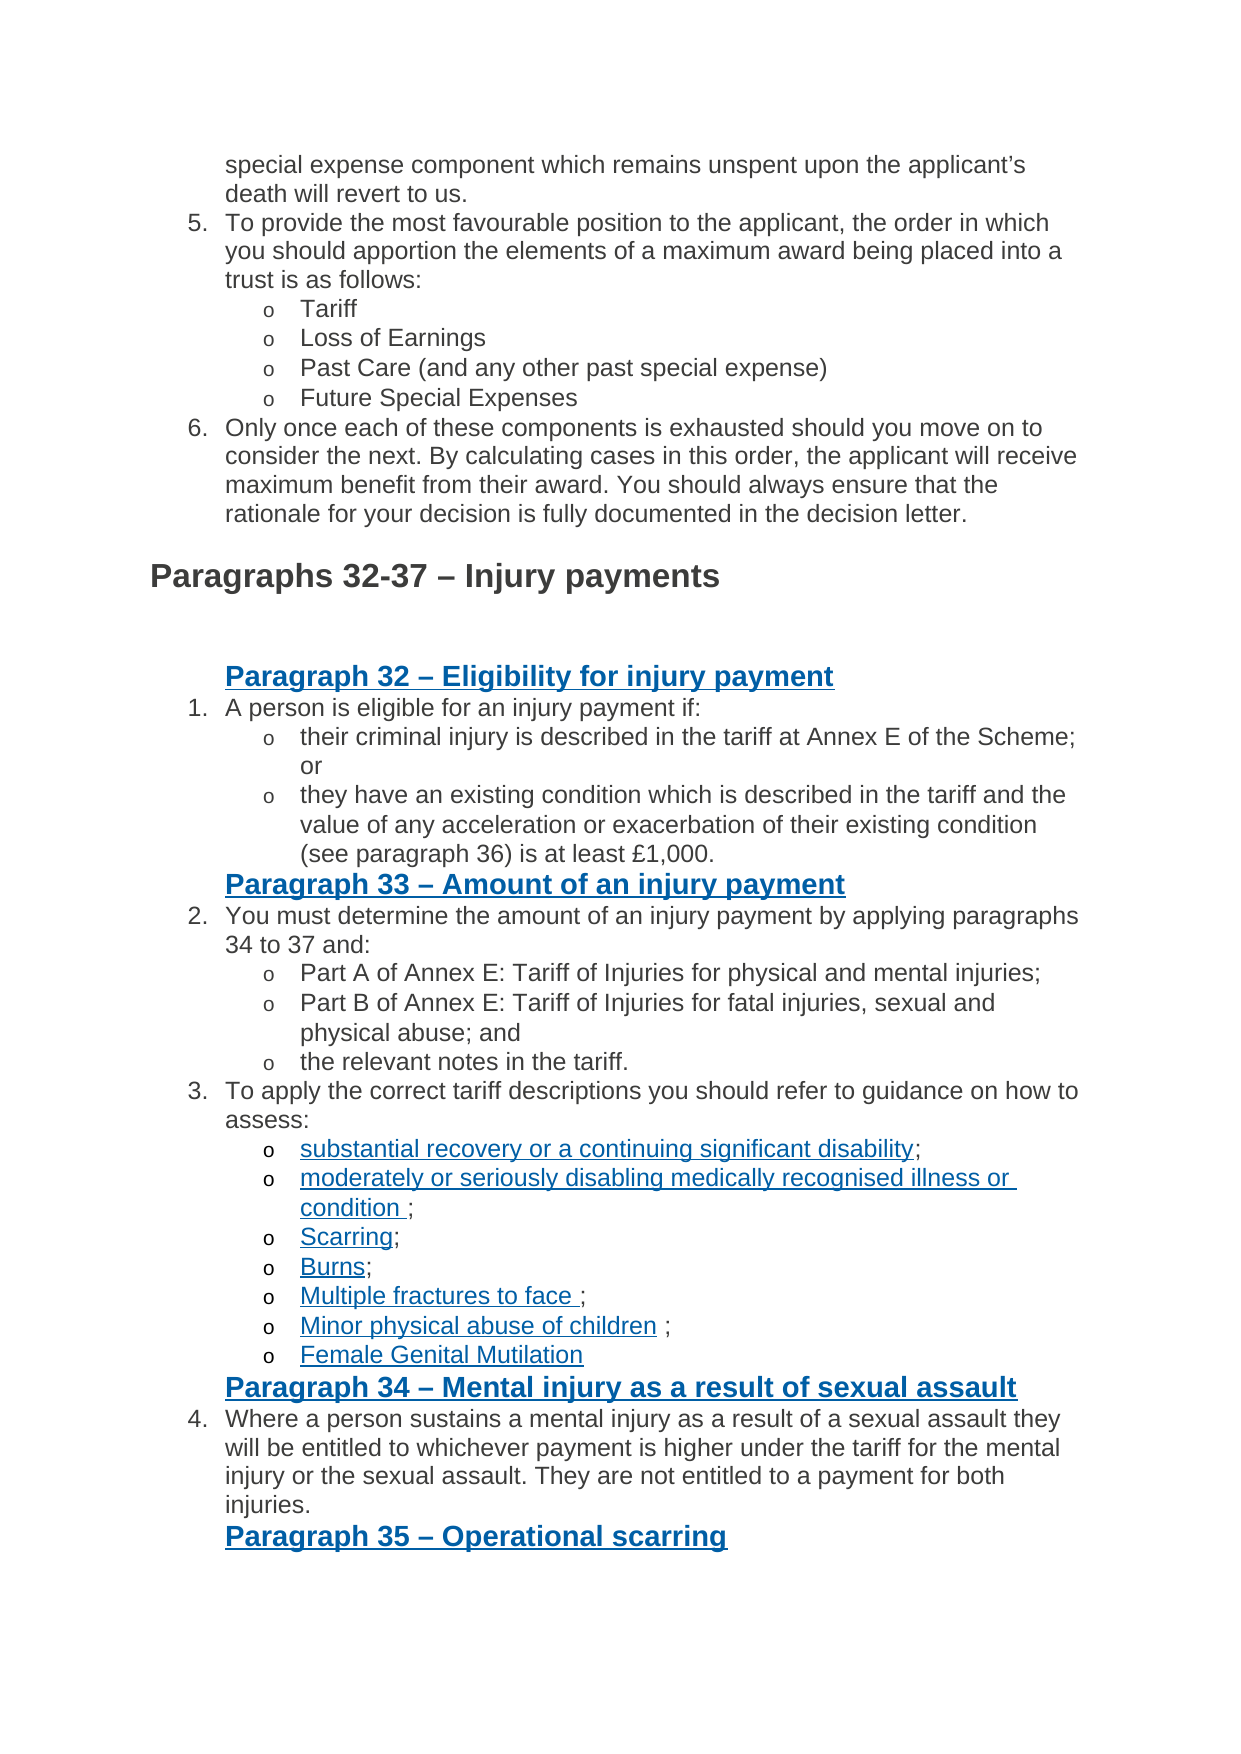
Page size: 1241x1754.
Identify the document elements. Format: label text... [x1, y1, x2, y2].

subtitle Paragraph 32 – Eligibility for injury payment [225, 659, 1090, 693]
list Past Care (and any other past special expense) [262, 353, 1090, 383]
list their criminal injury is described in the tariff at Annex E of the Scheme; or [262, 722, 1090, 780]
list the relevant notes in the tariff. [262, 1046, 1090, 1076]
list Only once each of these components is exhausted should you move on to consider the next. By calculating cases in this order, the applicant will receive maximum benefit from their award. You should always ensure that the rationale for your decision is fully documented in the decision letter. [187, 412, 1090, 527]
list Multiple fractures to face ; [262, 1281, 1090, 1311]
list moderately or seriously disabling medically recognised illness or condition ; [262, 1163, 1090, 1222]
subtitle Paragraph 35 – Operational scarring [225, 1519, 1090, 1552]
text Paragraphs 32-37 – Injury payments [150, 527, 1090, 595]
subtitle Paragraph 34 – Mental injury as a result of sexual assault [225, 1370, 1090, 1404]
list Female Genital Mutilation [262, 1341, 1090, 1370]
list Where a person sustains a mental injury as a result of a sexual assault they will be entitled to whichever payment is higher under the tariff for the mental injury or the sexual assault. They are not entitled to a payment for both injuries. [187, 1404, 1090, 1519]
list special expense component which remains unspent upon the applicant’s death will revert to us. [187, 150, 1090, 207]
list Loss of Earnings [262, 323, 1090, 353]
list Burns; [262, 1251, 1090, 1281]
subtitle Paragraph 33 – Amount of an injury payment [225, 867, 1090, 901]
list Part B of Annex E: Tariff of Injuries for fatal injuries, sexual and physical abuse; and [262, 988, 1090, 1046]
list Scarring; [262, 1222, 1090, 1251]
list To apply the correct tariff descriptions you should refer to guidance on how to assess: [187, 1076, 1090, 1134]
list To provide the most favourable position to the applicant, the order in which you should apportion the elements of a maximum award being placed into a trust is as follows: [187, 207, 1090, 294]
list Future Special Expenses [262, 383, 1090, 412]
list Minor physical abuse of children ; [262, 1311, 1090, 1341]
list Part A of Annex E: Tariff of Injuries for physical and mental injuries; [262, 958, 1090, 988]
list You must determine the amount of an injury payment by applying paragraphs 34 to 37 and: [187, 901, 1090, 958]
list A person is eligible for an injury payment if: [187, 693, 1090, 722]
list they have an existing condition which is described in the tariff and the value of any acceleration or exacerbation of their existing condition (see paragraph 36) is at least £1,000. [262, 780, 1090, 867]
list Tariff [262, 294, 1090, 323]
list substantial recovery or a continuing significant disability; [262, 1134, 1090, 1163]
